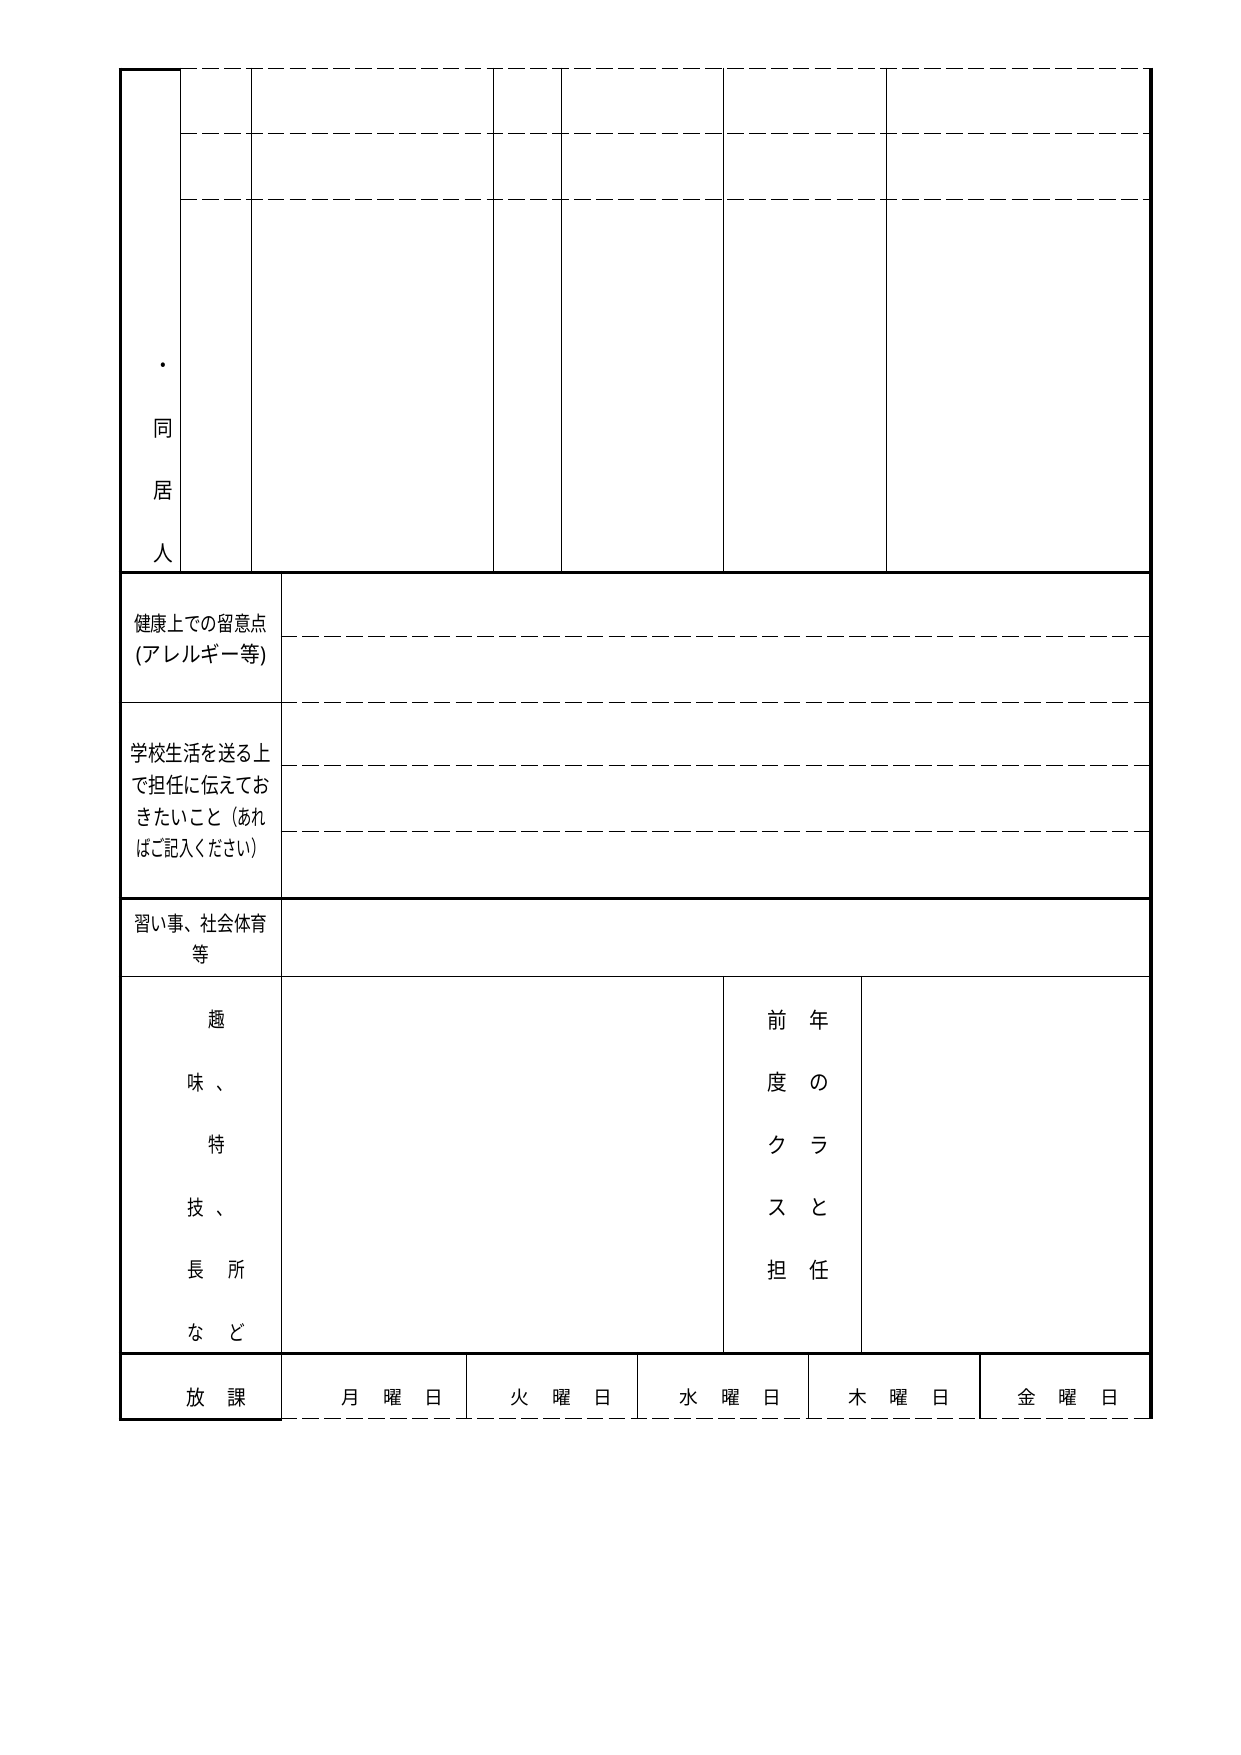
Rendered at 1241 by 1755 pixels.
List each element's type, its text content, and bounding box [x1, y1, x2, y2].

table_cell [252, 133, 493, 199]
table_cell 家族構成（本人・同居人も記入） [122, 71, 180, 571]
table_cell [181, 199, 251, 571]
table_cell [724, 133, 886, 199]
table_cell 学校生活を送る上で担任に伝えておきたいこと（あればご記入ください） [122, 703, 281, 897]
table_cell [282, 636, 1149, 702]
table_cell [724, 199, 886, 571]
table_cell [282, 900, 1149, 976]
table_cell [282, 831, 1149, 897]
table_cell [282, 765, 1149, 831]
table_cell 放課 [122, 1355, 281, 1417]
table_cell [252, 199, 493, 571]
table_cell [282, 977, 723, 1352]
table_cell [562, 199, 723, 571]
table_cell [181, 68, 251, 133]
table_cell [862, 977, 1149, 1352]
table_cell [252, 68, 493, 133]
table_cell [181, 133, 251, 199]
table_cell 習い事、社会体育等 [122, 900, 281, 976]
table_cell [887, 133, 1149, 199]
table_cell [724, 68, 886, 133]
table_cell [282, 574, 1149, 636]
table_cell [887, 199, 1149, 571]
table_cell 水曜日 [638, 1355, 808, 1417]
table_cell 火曜日 [467, 1355, 637, 1417]
table_cell [494, 68, 561, 133]
table_cell 健康上での留意点 (アレルギー等) [122, 574, 281, 702]
table_cell 趣味、特技、長所など [122, 977, 281, 1352]
table_cell [562, 68, 723, 133]
table_cell 前年度の クラスと担任 [724, 977, 861, 1352]
table_cell 木曜日 [809, 1355, 979, 1417]
table_cell [494, 133, 561, 199]
table_cell 月曜日 [282, 1355, 466, 1417]
table_cell [562, 133, 723, 199]
table_cell 金曜日 [981, 1355, 1149, 1417]
table_cell [282, 702, 1149, 765]
table_cell [887, 68, 1149, 133]
table_cell [494, 199, 561, 571]
